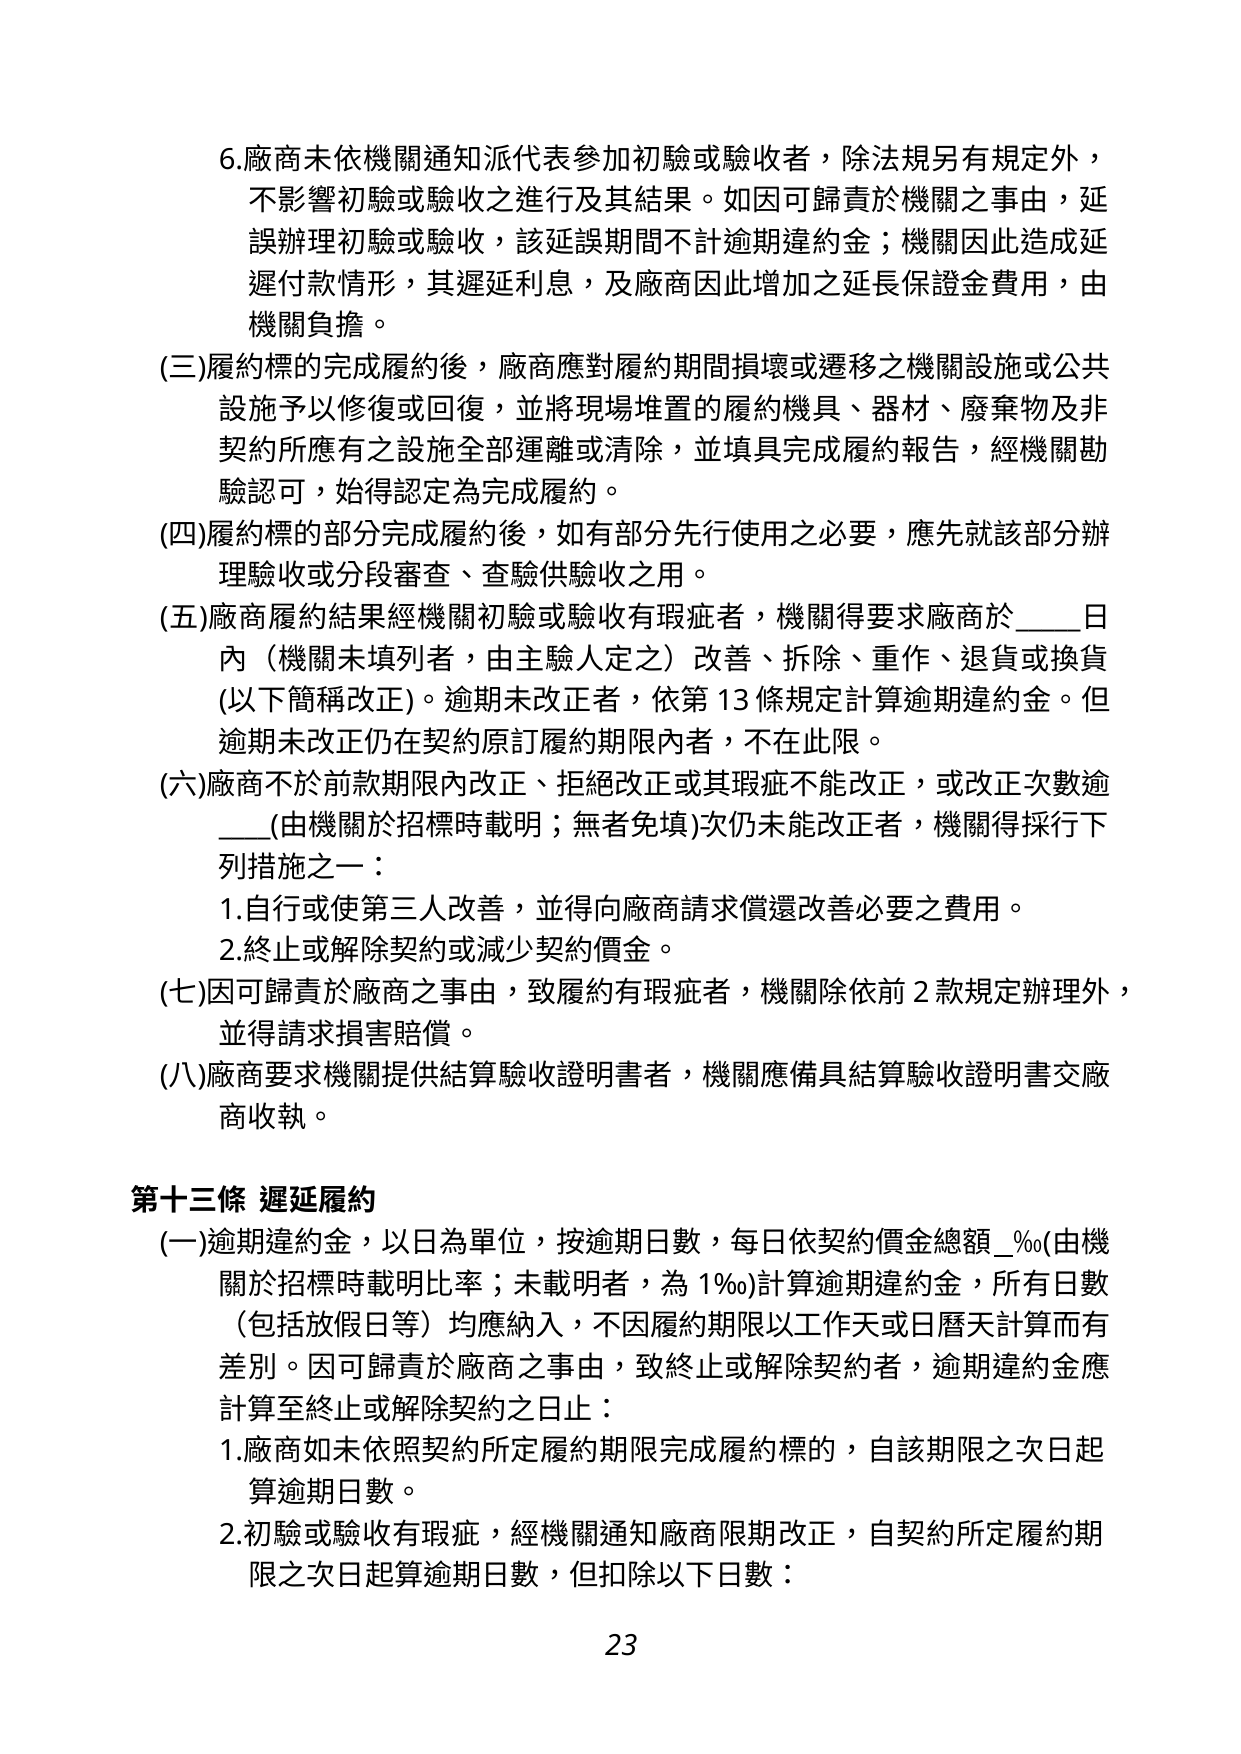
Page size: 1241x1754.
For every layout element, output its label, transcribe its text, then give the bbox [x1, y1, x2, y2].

text (六)廠商不於前款期限內改正、拒絕改正或其瑕疵不能改正，或改正次數逾____(由機關於招標時載明；無者免填)次仍未能改正者，機關得採行下列措施之一： [159, 761, 1110, 886]
text (四)履約標的部分完成履約後，如有部分先行使用之必要，應先就該部分辦理驗收或分段審查、查驗供驗收之用。 [159, 511, 1110, 594]
text (八)廠商要求機關提供結算驗收證明書者，機關應備具結算驗收證明書交廠商收執。 [159, 1052, 1110, 1136]
text 第十三條 遲延履約 [130, 1177, 1110, 1219]
text 1.自行或使第三人改善，並得向廠商請求償還改善必要之費用。 [218, 886, 1104, 927]
text 6.廠商未依機關通知派代表參加初驗或驗收者，除法規另有規定外，不影響初驗或驗收之進行及其結果。如因可歸責於機關之事由，延誤辦理初驗或驗收，該延誤期間不計逾期違約金；機關因此造成延遲付款情形，其遲延利息，及廠商因此增加之延長保證金費用，由機關負擔。 [218, 136, 1110, 344]
text 1.廠商如未依照契約所定履約期限完成履約標的，自該期限之次日起算逾期日數。 [218, 1427, 1104, 1511]
text 2.終止或解除契約或減少契約價金。 [218, 927, 1104, 969]
text (三)履約標的完成履約後，廠商應對履約期間損壞或遷移之機關設施或公共設施予以修復或回復，並將現場堆置的履約機具、器材、廢棄物及非契約所應有之設施全部運離或清除，並填具完成履約報告，經機關勘驗認可，始得認定為完成履約。 [159, 344, 1110, 511]
text 2.初驗或驗收有瑕疵，經機關通知廠商限期改正，自契約所定履約期限之次日起算逾期日數，但扣除以下日數： [218, 1511, 1104, 1594]
text (七)因可歸責於廠商之事由，致履約有瑕疵者，機關除依前2款規定辦理外，並得請求損害賠償。 [159, 969, 1110, 1052]
text (一)逾期違約金，以日為單位，按逾期日數，每日依契約價金總額 ‰(由機關於招標時載明比率；未載明者，為1‰)計算逾期違約金，所有日數（包括放假日等）均應納入，不因履約期限以工作天或日曆天計算而有差別。因可歸責於廠商之事由，致終止或解除契約者，逾期違約金應計算至終止或解除契約之日止： [159, 1219, 1110, 1427]
text (五)廠商履約結果經機關初驗或驗收有瑕疵者，機關得要求廠商於_____日內（機關未填列者，由主驗人定之）改善、拆除、重作、退貨或換貨(以下簡稱改正)。逾期未改正者，依第13條規定計算逾期違約金。但逾期未改正仍在契約原訂履約期限內者，不在此限。 [159, 594, 1110, 761]
